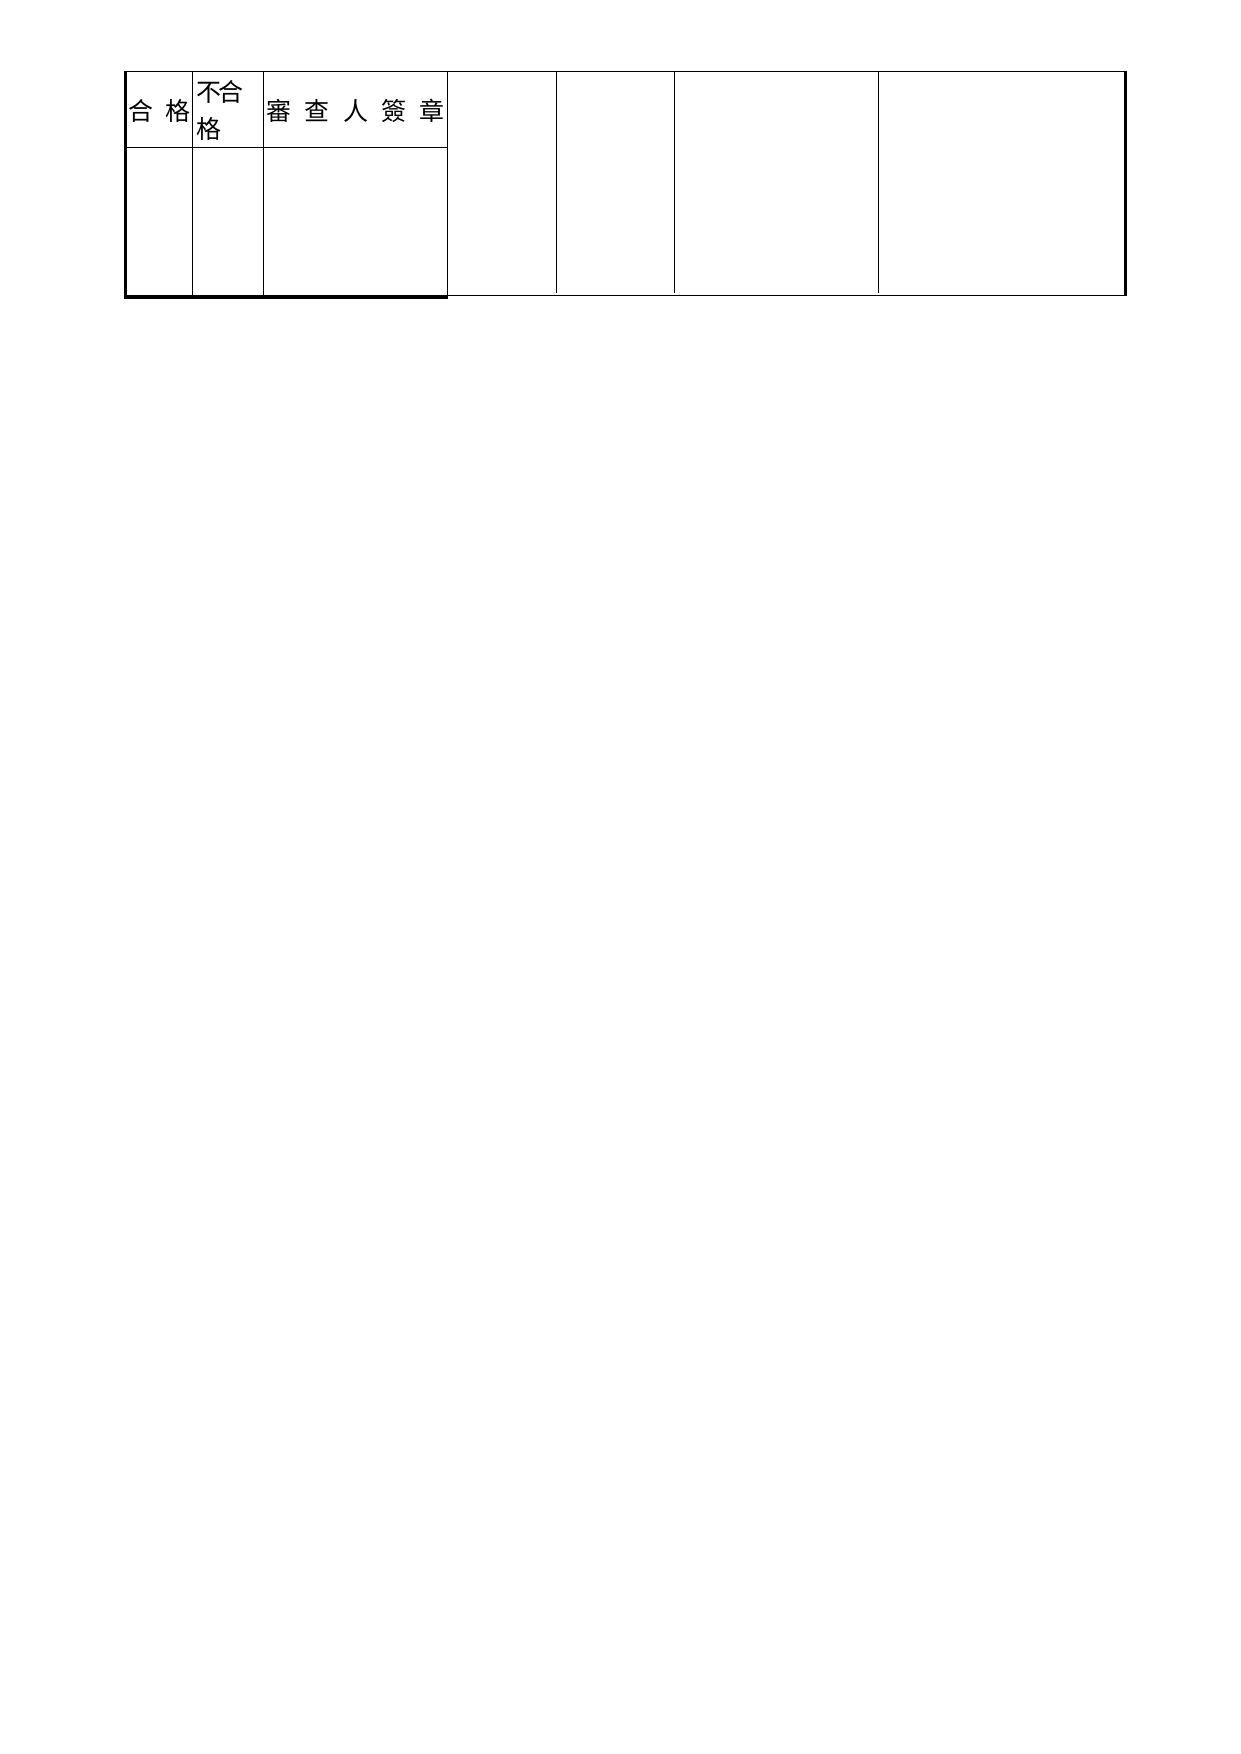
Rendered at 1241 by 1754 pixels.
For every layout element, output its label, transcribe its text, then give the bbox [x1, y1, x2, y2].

table_cell [193, 148, 263, 295]
table_cell 審查人簽章 [264, 72, 447, 147]
table_cell [878, 72, 1124, 295]
table_cell 不合格 [193, 72, 263, 147]
table_cell [675, 72, 878, 295]
table_cell [557, 72, 675, 295]
table_cell [264, 148, 447, 295]
table_cell [127, 148, 192, 295]
table_cell 合格 [127, 72, 192, 147]
table_cell [448, 72, 557, 295]
